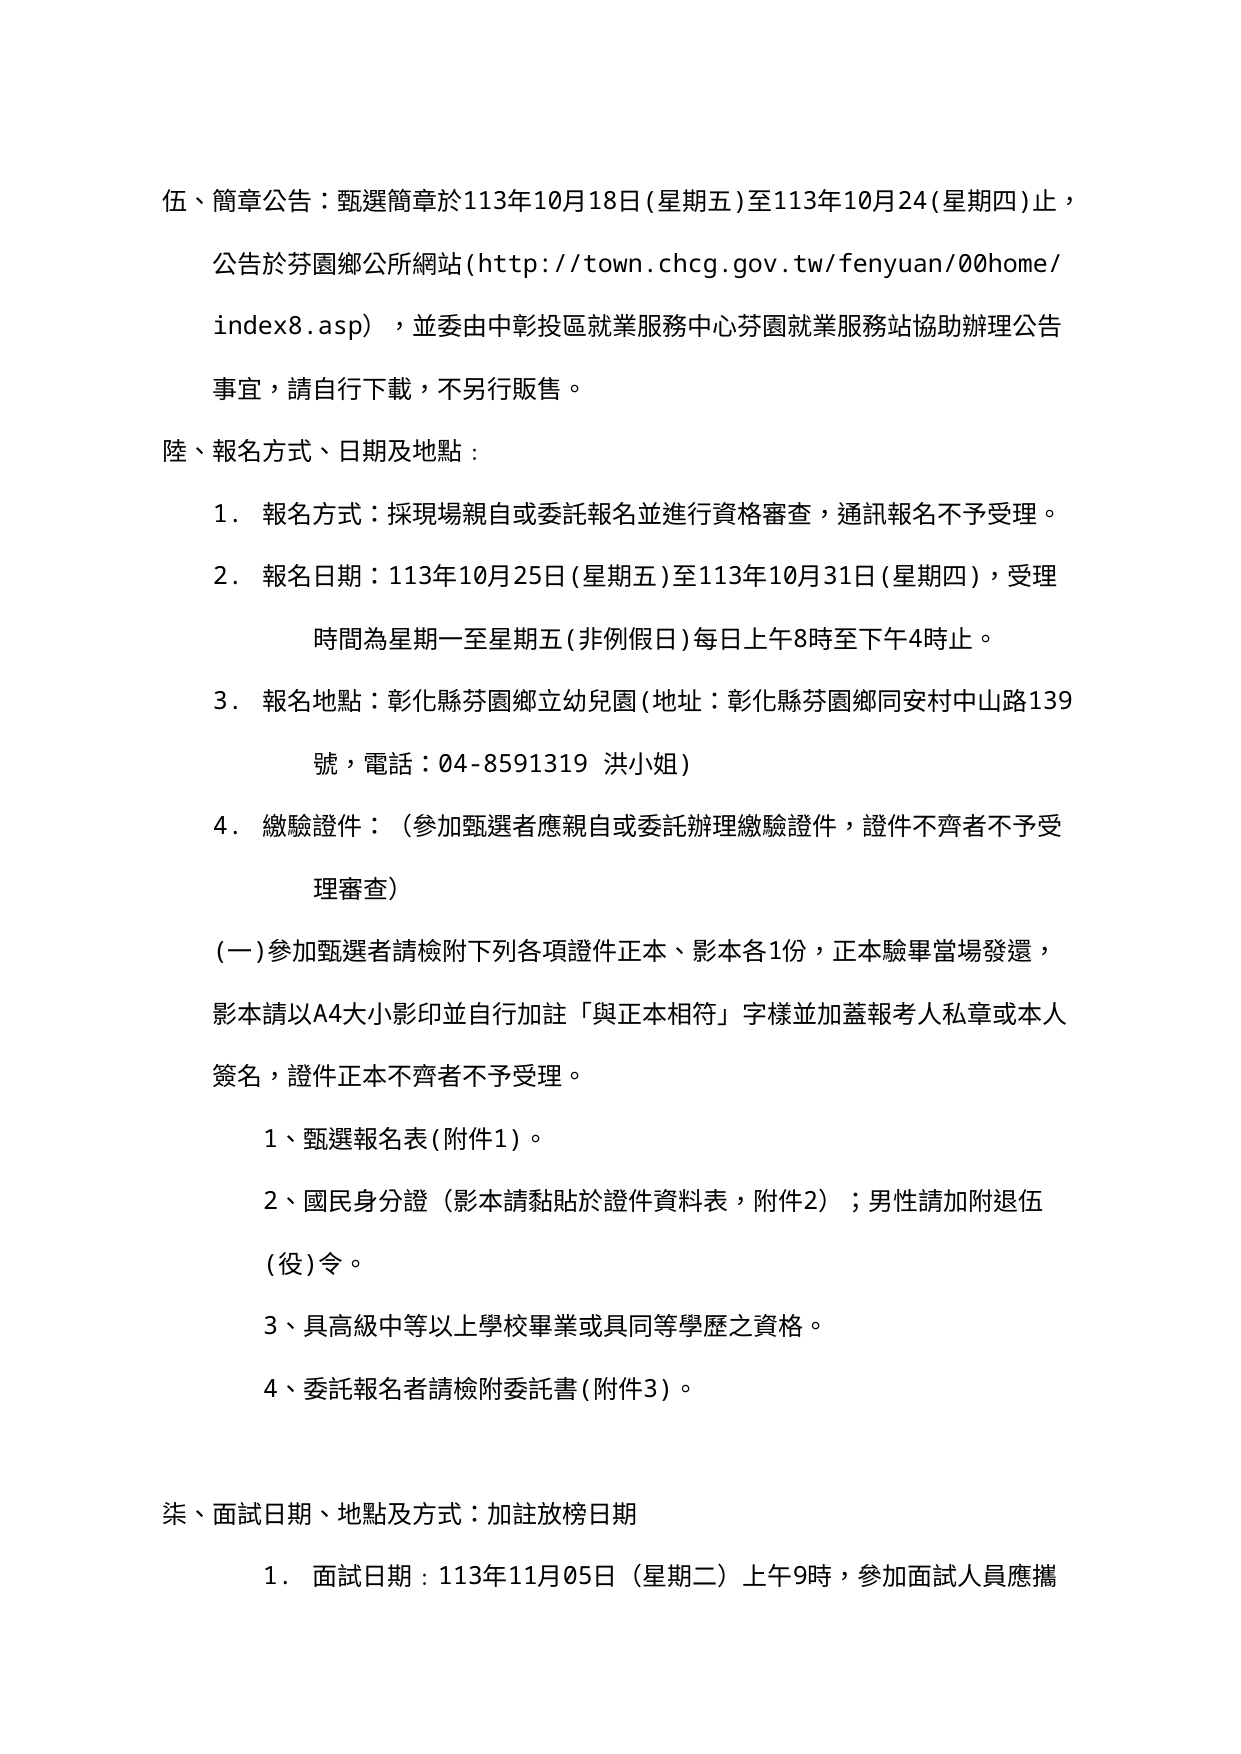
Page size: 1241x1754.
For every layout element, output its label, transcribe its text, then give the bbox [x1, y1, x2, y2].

text 柒、面試日期、地點及方式：加註放榜日期 [162, 1471, 1078, 1533]
list 面試日期﹕113年11月05日（星期二）上午9時，參加面試人員應攜 [263, 1533, 1078, 1596]
list 報名方式：採現場親自或委託報名並進行資格審查，通訊報名不予受理。 [213, 471, 1078, 533]
text (一)參加甄選者請檢附下列各項證件正本、影本各1份，正本驗畢當場發還，影本請以A4大小影印並自行加註「與正本相符」字樣並加蓋報考人私章或本人簽名，證件正本不齊者不予受理。 [213, 908, 1078, 1096]
text 陸、報名方式、日期及地點﹕ [162, 408, 1078, 471]
text 4、委託報名者請檢附委託書(附件3)。 [263, 1346, 1078, 1408]
text 1、甄選報名表(附件1)。 [263, 1096, 1078, 1158]
list 報名日期：113年10月25日(星期五)至113年10月31日(星期四)，受理時間為星期一至星期五(非例假日)每日上午8時至下午4時止。 [213, 533, 1078, 658]
text 2、國民身分證（影本請黏貼於證件資料表，附件2）；男性請加附退伍(役)令。 [263, 1158, 1078, 1283]
list 繳驗證件：（參加甄選者應親自或委託辦理繳驗證件，證件不齊者不予受理審查） [213, 783, 1078, 908]
text 3、具高級中等以上學校畢業或具同等學歷之資格。 [263, 1283, 1078, 1346]
text 伍、簡章公告：甄選簡章於113年10月18日(星期五)至113年10月24(星期四)止，公告於芬園鄉公所網站(http://town.chcg.gov.tw/fenyuan/00home/index8.asp），並委由中彰投區就業服務中心芬園就業服務站協助辦理公告事宜，請自行下載，不另行販售。 [162, 158, 1078, 408]
list 報名地點：彰化縣芬園鄉立幼兒園(地址：彰化縣芬園鄉同安村中山路139號，電話：04-8591319 洪小姐) [213, 658, 1078, 783]
